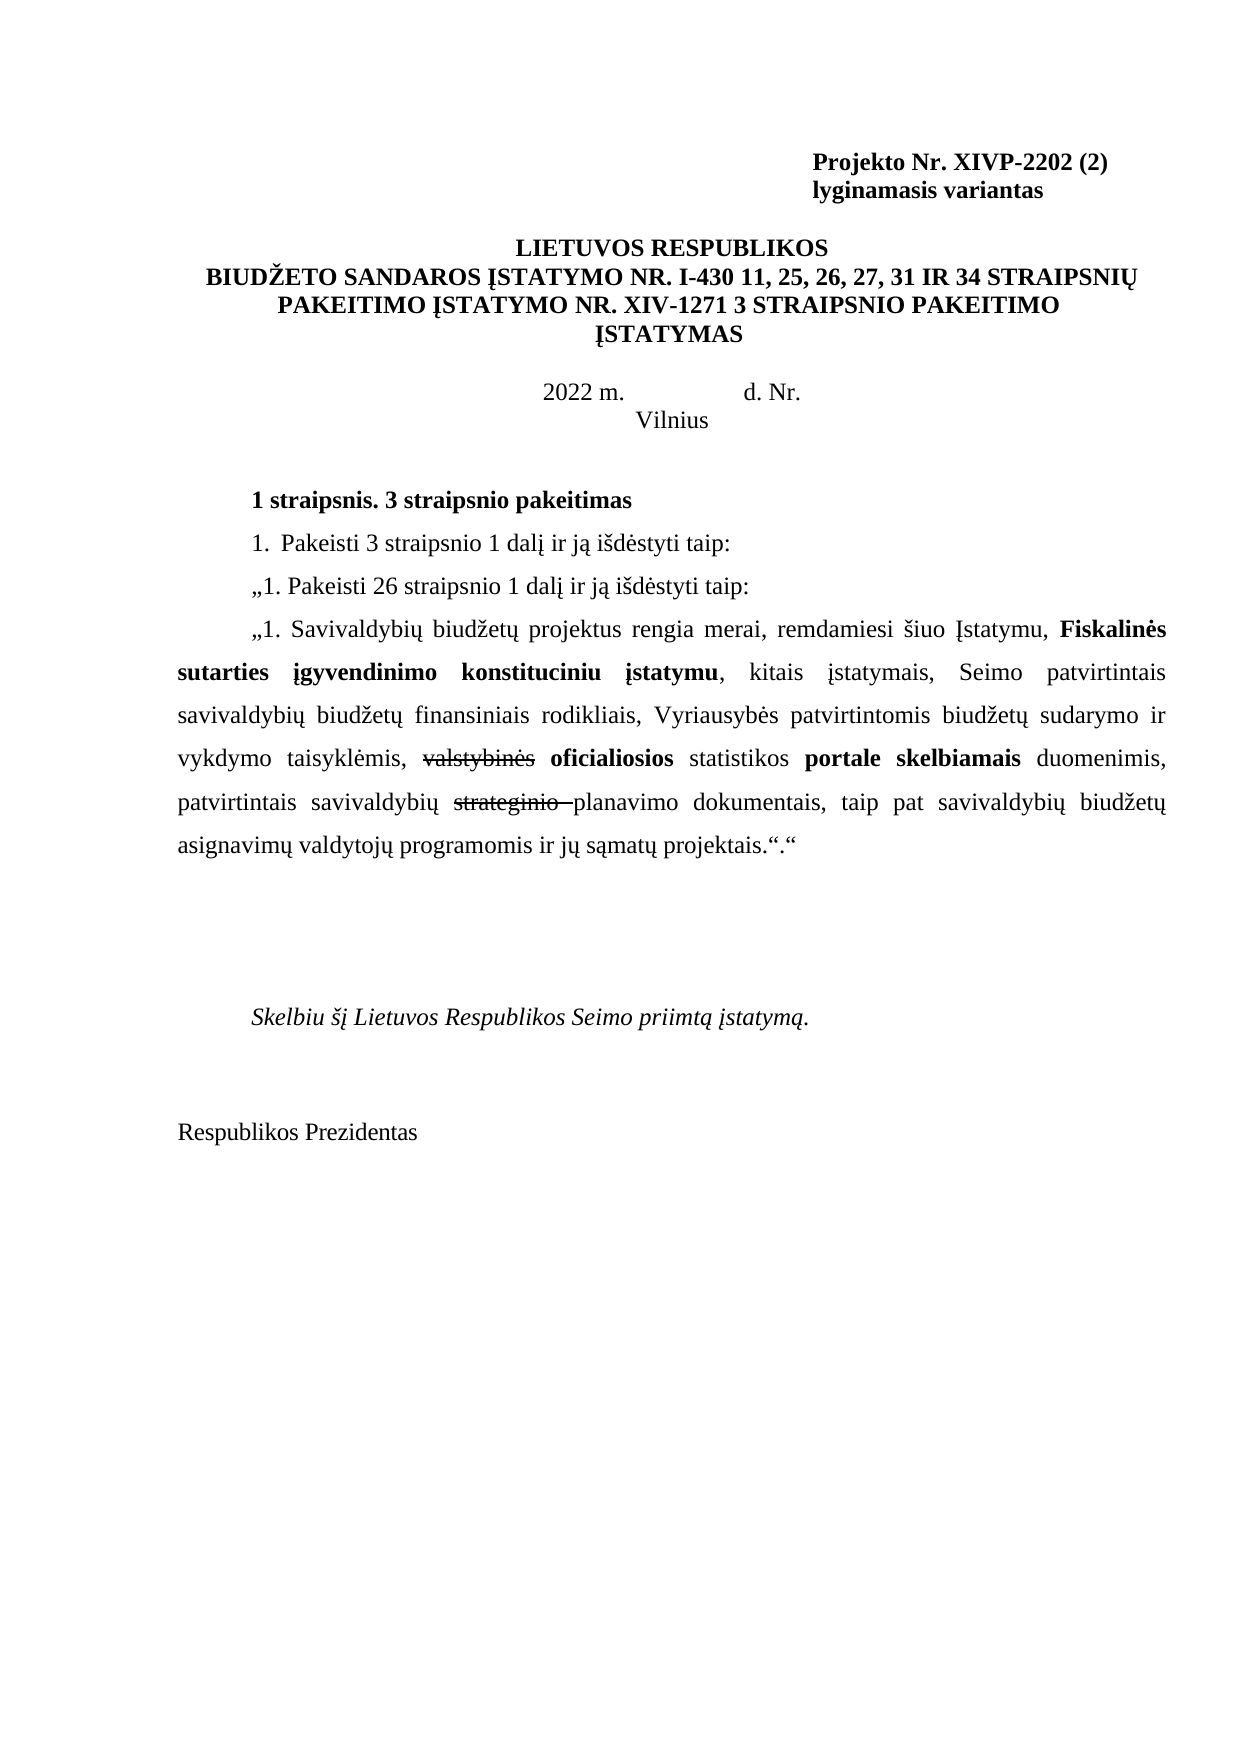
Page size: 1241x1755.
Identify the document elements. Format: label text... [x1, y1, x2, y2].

text 1 straipsnis. 3 straipsnio pakeitimas [177, 485, 1167, 513]
text Skelbiu šį Lietuvos Respublikos Seimo priimtą įstatymą. [177, 1002, 1167, 1031]
text „1. Savivaldybių biudžetų projektus rengia merai, remdamiesi šiuo Įstatymu, Fiskalinės sutarties įgyvendinimo konstituciniu įstatymu, kitais įstatymais, Seimo patvirtintais savivaldybių biudžetų finansiniais rodikliais, Vyriausybės patvirtintomis biudžetų sudarymo ir vykdymo taisyklėmis, valstybinės oficialiosios statistikos portale skelbiamais duomenimis, patvirtintais savivaldybių strateginio planavimo dokumentais, taip pat savivaldybių biudžetų asignavimų valdytojų programomis ir jų sąmatų projektais.“.“ [177, 614, 1167, 858]
text lyginamasis variantas [723, 176, 1167, 204]
text ĮSTATYMAS [177, 319, 1167, 348]
text Vilnius [177, 406, 1167, 434]
text 1. Pakeisti 3 straipsnio 1 dalį ir ją išdėstyti taip: [177, 528, 1167, 557]
text LIETUVOS RESPUBLIKOS [177, 233, 1167, 262]
text „1. Pakeisti 26 straipsnio 1 dalį ir ją išdėstyti taip: [177, 571, 1167, 600]
text BIUDŽETO SANDAROS ĮSTATYMO NR. I-430 11, 25, 26, 27, 31 IR 34 STRAIPSNIŲ PAKEITIMO ĮSTATYMO NR. XIV-1271 3 STRAIPSNIO PAKEITIMO [177, 262, 1167, 319]
text Projekto Nr. XIVP-2202 (2) [723, 147, 1167, 176]
text Respublikos Prezidentas [177, 1117, 1167, 1146]
text 2022 m. d. Nr. [177, 377, 1167, 406]
